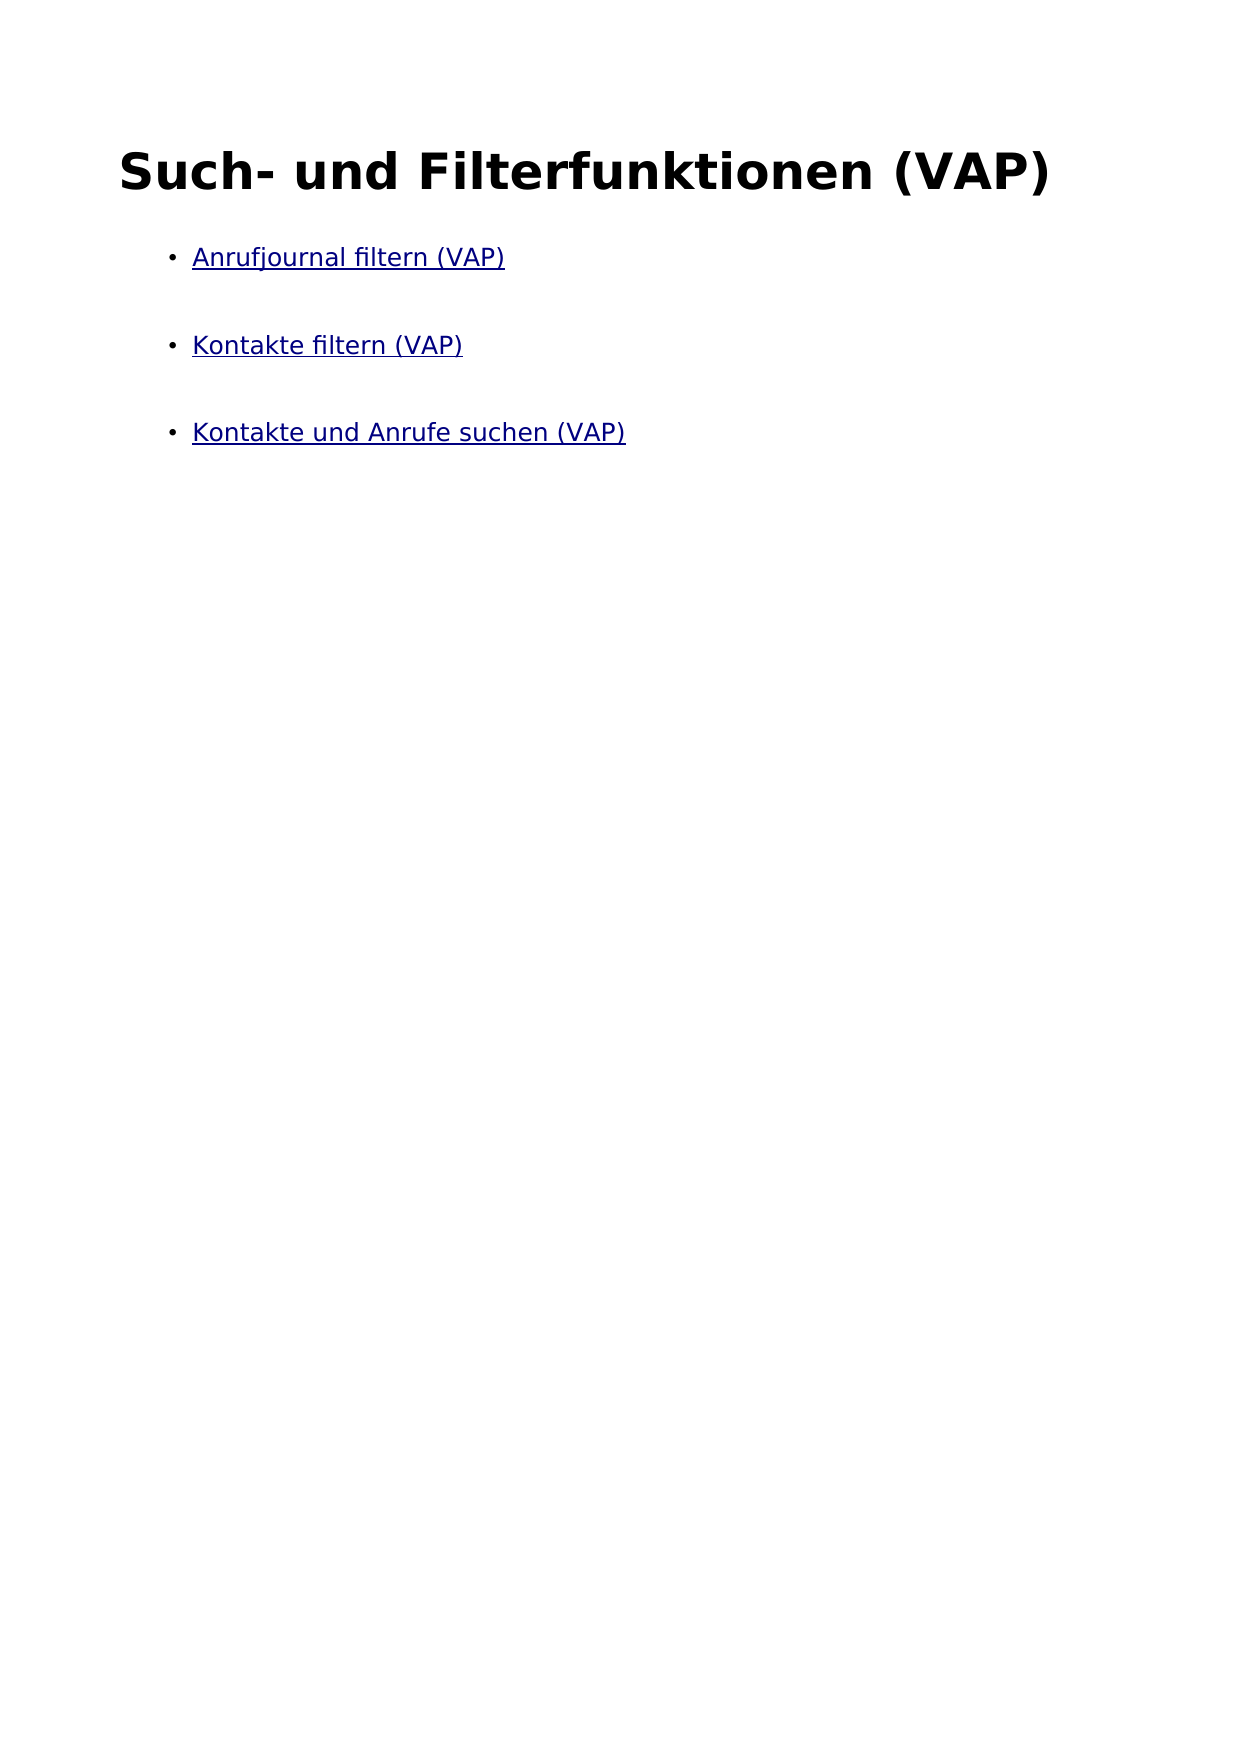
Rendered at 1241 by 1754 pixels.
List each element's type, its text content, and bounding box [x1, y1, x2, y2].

subtitle Such- und Filterfunktionen (VAP) [118, 143, 1122, 201]
list Kontakte und Anrufe suchen (VAP) [177, 418, 1122, 506]
list Anrufjournal filtern (VAP) [177, 243, 1122, 331]
list Kontakte filtern (VAP) [177, 331, 1122, 418]
